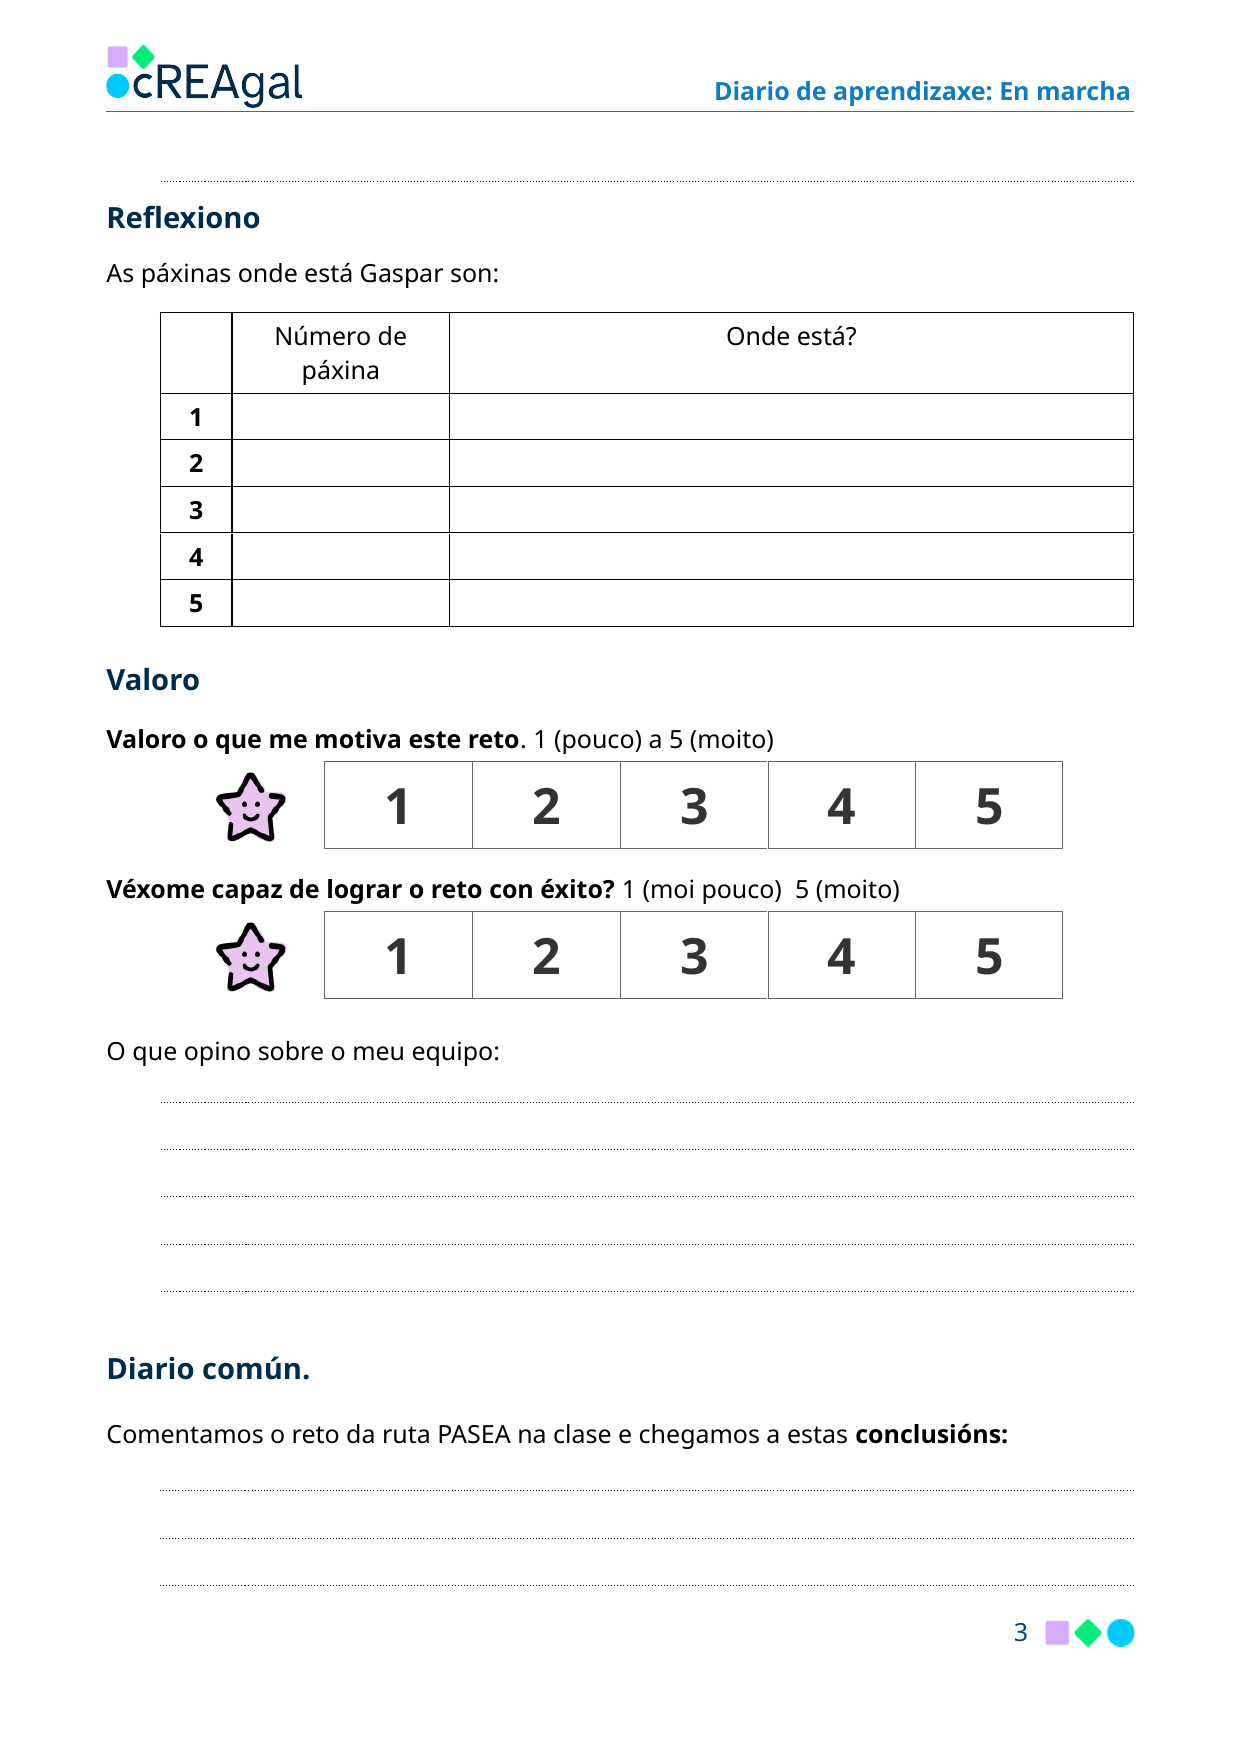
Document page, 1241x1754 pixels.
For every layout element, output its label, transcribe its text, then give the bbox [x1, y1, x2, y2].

table_cell [450, 580, 1133, 626]
text Valoro o que me motiva este reto. 1 (pouco) a 5 (moito) [106, 722, 1134, 756]
table_cell 5 [161, 580, 231, 626]
text O que opino sobre o meu equipo: [106, 1033, 1134, 1067]
picture [208, 766, 293, 847]
table_cell 2 [161, 440, 231, 486]
table_cell [160, 1491, 245, 1539]
table_cell [245, 1491, 1134, 1539]
table_header 3 [621, 912, 767, 998]
table_cell [160, 1103, 246, 1150]
table_header 4 [769, 762, 915, 848]
table_cell [450, 440, 1133, 486]
table_header [160, 1456, 245, 1491]
picture [208, 916, 293, 997]
table_cell [233, 440, 449, 486]
table_header 5 [916, 912, 1062, 998]
picture [106, 45, 302, 108]
table_cell [160, 1245, 246, 1292]
table_header [177, 761, 324, 849]
table_header 1 [325, 762, 472, 848]
table_header 2 [473, 762, 620, 848]
table_header Número de páxina [233, 313, 449, 393]
table_cell [450, 394, 1133, 439]
table_cell 4 [161, 534, 231, 579]
subtitle Diario común. [106, 1348, 1134, 1388]
table_header 3 [621, 762, 767, 848]
table_cell [246, 1103, 1134, 1150]
table_header 1 [325, 912, 472, 998]
table_cell [233, 394, 449, 439]
text Comentamos o reto da ruta PASEA na clase e chegamos a estas conclusións: [106, 1417, 1134, 1451]
table_cell [245, 1539, 1134, 1586]
table_cell [160, 1150, 246, 1197]
picture [1124, 1636, 1135, 1647]
table_cell [246, 1150, 1134, 1197]
table_cell [246, 135, 1134, 182]
subtitle Valoro [106, 659, 1134, 699]
table_header 2 [473, 912, 620, 998]
table_cell [233, 487, 449, 532]
table_cell [160, 1198, 246, 1245]
table_cell 3 [161, 487, 231, 532]
table_cell [233, 534, 449, 579]
text As páxinas onde está Gaspar son: [106, 255, 1134, 289]
subtitle Reflexiono [106, 197, 1134, 237]
table_cell [450, 534, 1133, 579]
table_header [160, 1068, 246, 1103]
table_cell [233, 580, 449, 626]
table_cell [246, 1245, 1134, 1292]
table_cell [160, 1539, 245, 1586]
table_header [245, 1456, 1134, 1491]
picture [1045, 1619, 1118, 1647]
table_cell [246, 1198, 1134, 1245]
table_cell [450, 487, 1133, 532]
table_header 4 [769, 912, 915, 998]
table_header 5 [916, 762, 1062, 848]
table_header Onde está? [450, 313, 1133, 393]
table_cell [160, 135, 246, 182]
table_header [177, 911, 324, 999]
table_header [161, 313, 231, 393]
table_cell 1 [161, 394, 231, 439]
text Véxome capaz de lograr o reto con éxito? 1 (moi pouco) 5 (moito) [106, 872, 1134, 906]
table_header [246, 1068, 1134, 1103]
picture [1125, 1619, 1135, 1630]
